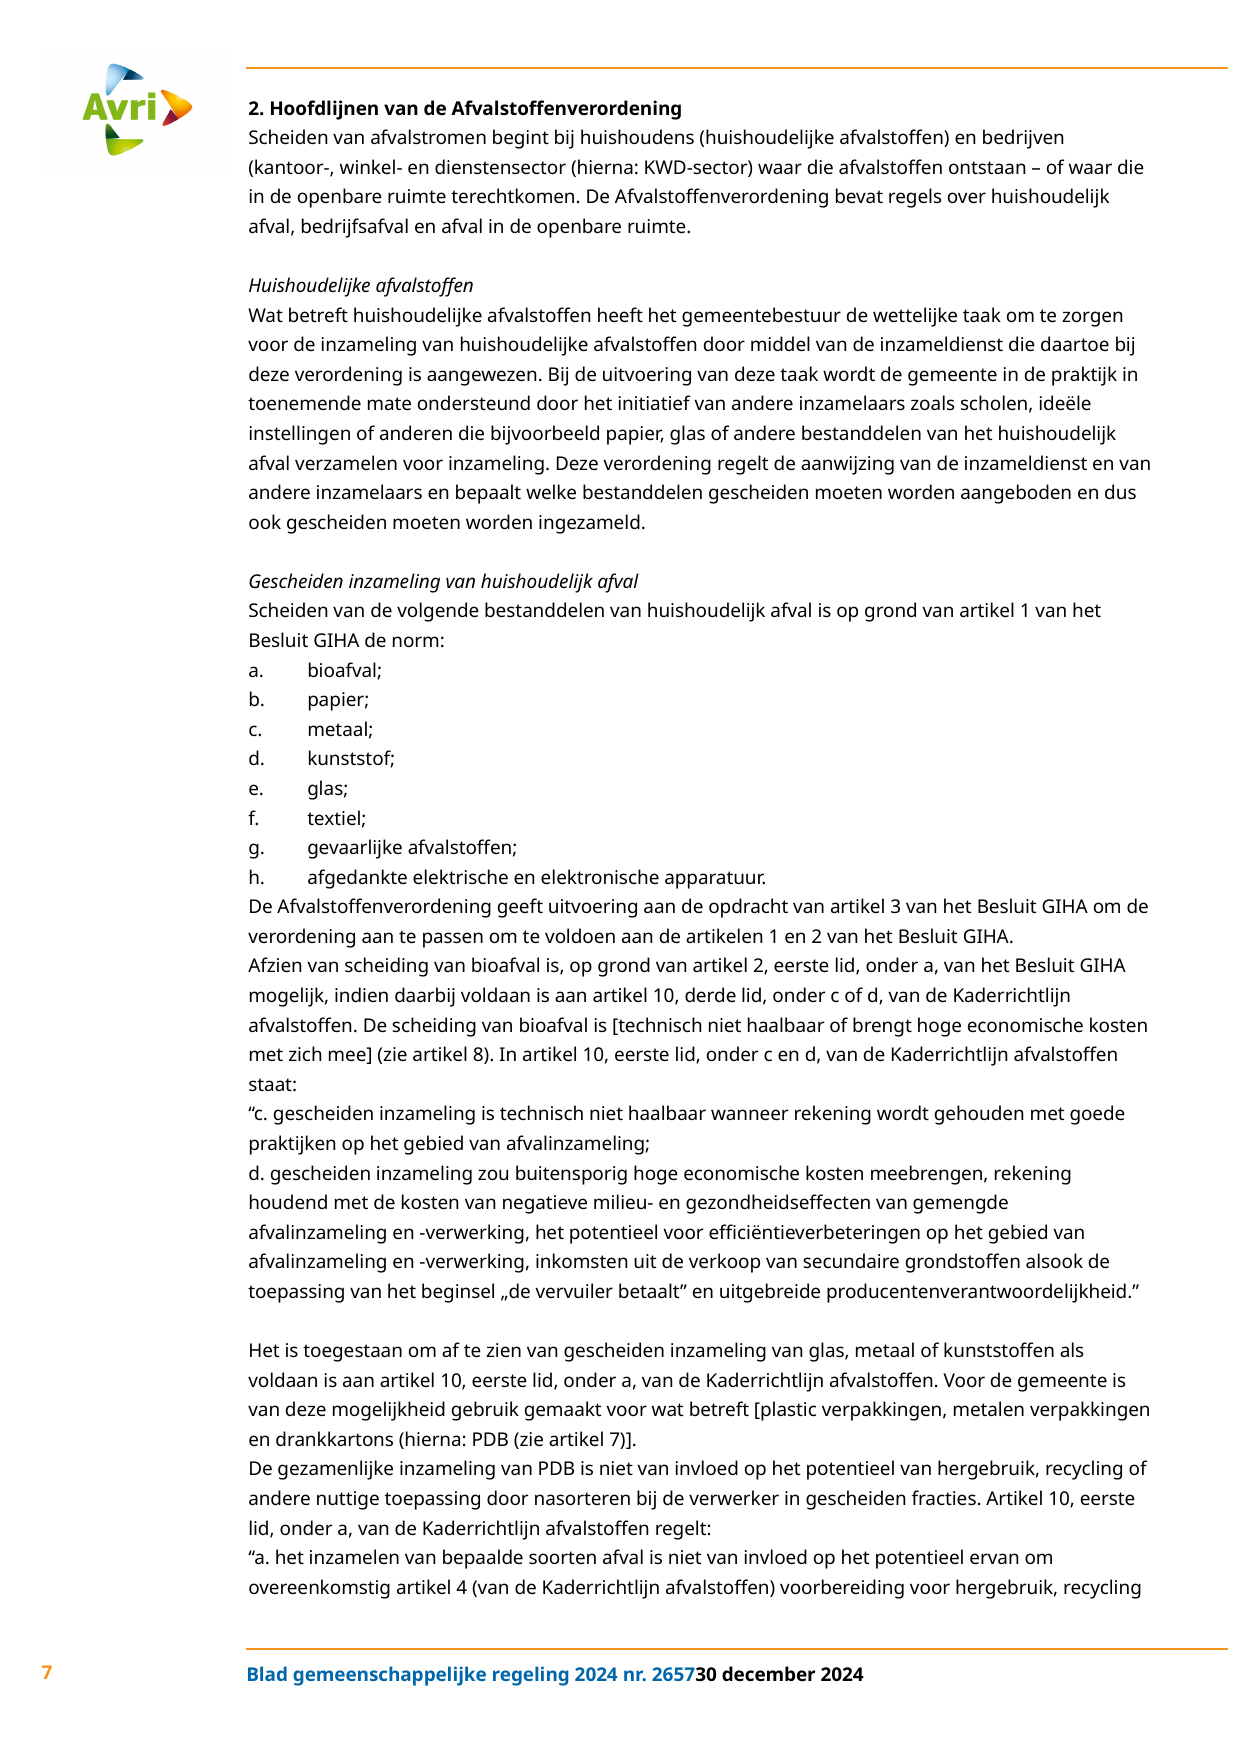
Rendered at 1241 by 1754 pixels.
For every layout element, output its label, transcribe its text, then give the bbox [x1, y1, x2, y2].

text De Afvalstoffenverordening geeft uitvoering aan de opdracht van artikel 3 van het Besluit GIHA om de verordening aan te passen om te voldoen aan de artikelen 1 en 2 van het Besluit GIHA. [248, 893, 1152, 949]
text Scheiden van de volgende bestanddelen van huishoudelijk afval is op grond van artikel 1 van het Besluit GIHA de norm: [248, 598, 1152, 653]
text d. gescheiden inzameling zou buitensporig hoge economische kosten meebrengen, rekening houdend met de kosten van negatieve milieu- en gezondheidseffecten van gemengde afvalinzameling en -verwerking, het potentieel voor efficiëntieverbeteringen op het gebied van afvalinzameling en -verwerking, inkomsten uit de verkoop van secundaire grondstoffen alsook de toepassing van het beginsel „de vervuiler betaalt” en uitgebreide producentenverantwoordelijkheid.” [248, 1160, 1152, 1304]
text Het is toegestaan om af te zien van gescheiden inzameling van glas, metaal of kunststoffen als voldaan is aan artikel 10, eerste lid, onder a, van de Kaderrichtlijn afvalstoffen. Voor de gemeente is van deze mogelijkheid gebruik gemaakt voor wat betreft [plastic verpakkingen, metalen verpakkingen en drankkartons (hierna: PDB (zie artikel 7)]. [248, 1337, 1152, 1452]
list gevaarlijke afvalstoffen; [248, 834, 1152, 860]
list papier; [248, 686, 1152, 712]
picture [41, 47, 231, 172]
list bioafval; [248, 657, 1152, 683]
text Afzien van scheiding van bioafval is, op grond van artikel 2, eerste lid, onder a, van het Besluit GIHA mogelijk, indien daarbij voldaan is aan artikel 10, derde lid, onder c of d, van de Kaderrichtlijn afvalstoffen. De scheiding van bioafval is [technisch niet haalbaar of brengt hoge economische kosten met zich mee] (zie artikel 8). In artikel 10, eerste lid, onder c en d, van de Kaderrichtlijn afvalstoffen staat: [248, 953, 1152, 1097]
list metaal; [248, 716, 1152, 742]
text Scheiden van afvalstromen begint bij huishoudens (huishoudelijke afvalstoffen) en bedrijven (kantoor-, winkel- en dienstensector (hierna: KWD-sector) waar die afvalstoffen ontstaan – of waar die in de openbare ruimte terechtkomen. De Afvalstoffenverordening bevat regels over huishoudelijk afval, bedrijfsafval en afval in de openbare ruimte. [248, 124, 1152, 239]
text Huishoudelijke afvalstoffen [248, 272, 1152, 298]
text 2. Hoofdlijnen van de Afvalstoffenverordening [248, 95, 1152, 121]
list textiel; [248, 805, 1152, 831]
list kunststof; [248, 746, 1152, 771]
list glas; [248, 775, 1152, 801]
text “a. het inzamelen van bepaalde soorten afval is niet van invloed op het potentieel ervan om overeenkomstig artikel 4 (van de Kaderrichtlijn afvalstoffen) voorbereiding voor hergebruik, recycling [248, 1544, 1152, 1600]
text De gezamenlijke inzameling van PDB is niet van invloed op het potentieel van hergebruik, recycling of andere nuttige toepassing door nasorteren bij de verwerker in gescheiden fracties. Artikel 10, eerste lid, onder a, van de Kaderrichtlijn afvalstoffen regelt: [248, 1456, 1152, 1541]
list afgedankte elektrische en elektronische apparatuur. [248, 864, 1152, 890]
text “c. gescheiden inzameling is technisch niet haalbaar wanneer rekening wordt gehouden met goede praktijken op het gebied van afvalinzameling; [248, 1101, 1152, 1156]
text Wat betreft huishoudelijke afvalstoffen heeft het gemeentebestuur de wettelijke taak om te zorgen voor de inzameling van huishoudelijke afvalstoffen door middel van de inzameldienst die daartoe bij deze verordening is aangewezen. Bij de uitvoering van deze taak wordt de gemeente in de praktijk in toenemende mate ondersteund door het initiatief van andere inzamelaars zoals scholen, ideële instellingen of anderen die bijvoorbeeld papier, glas of andere bestanddelen van het huishoudelijk afval verzamelen voor inzameling. Deze verordening regelt de aanwijzing van de inzameldienst en van andere inzamelaars en bepaalt welke bestanddelen gescheiden moeten worden aangeboden en dus ook gescheiden moeten worden ingezameld. [248, 302, 1152, 535]
text Gescheiden inzameling van huishoudelijk afval [248, 568, 1152, 594]
